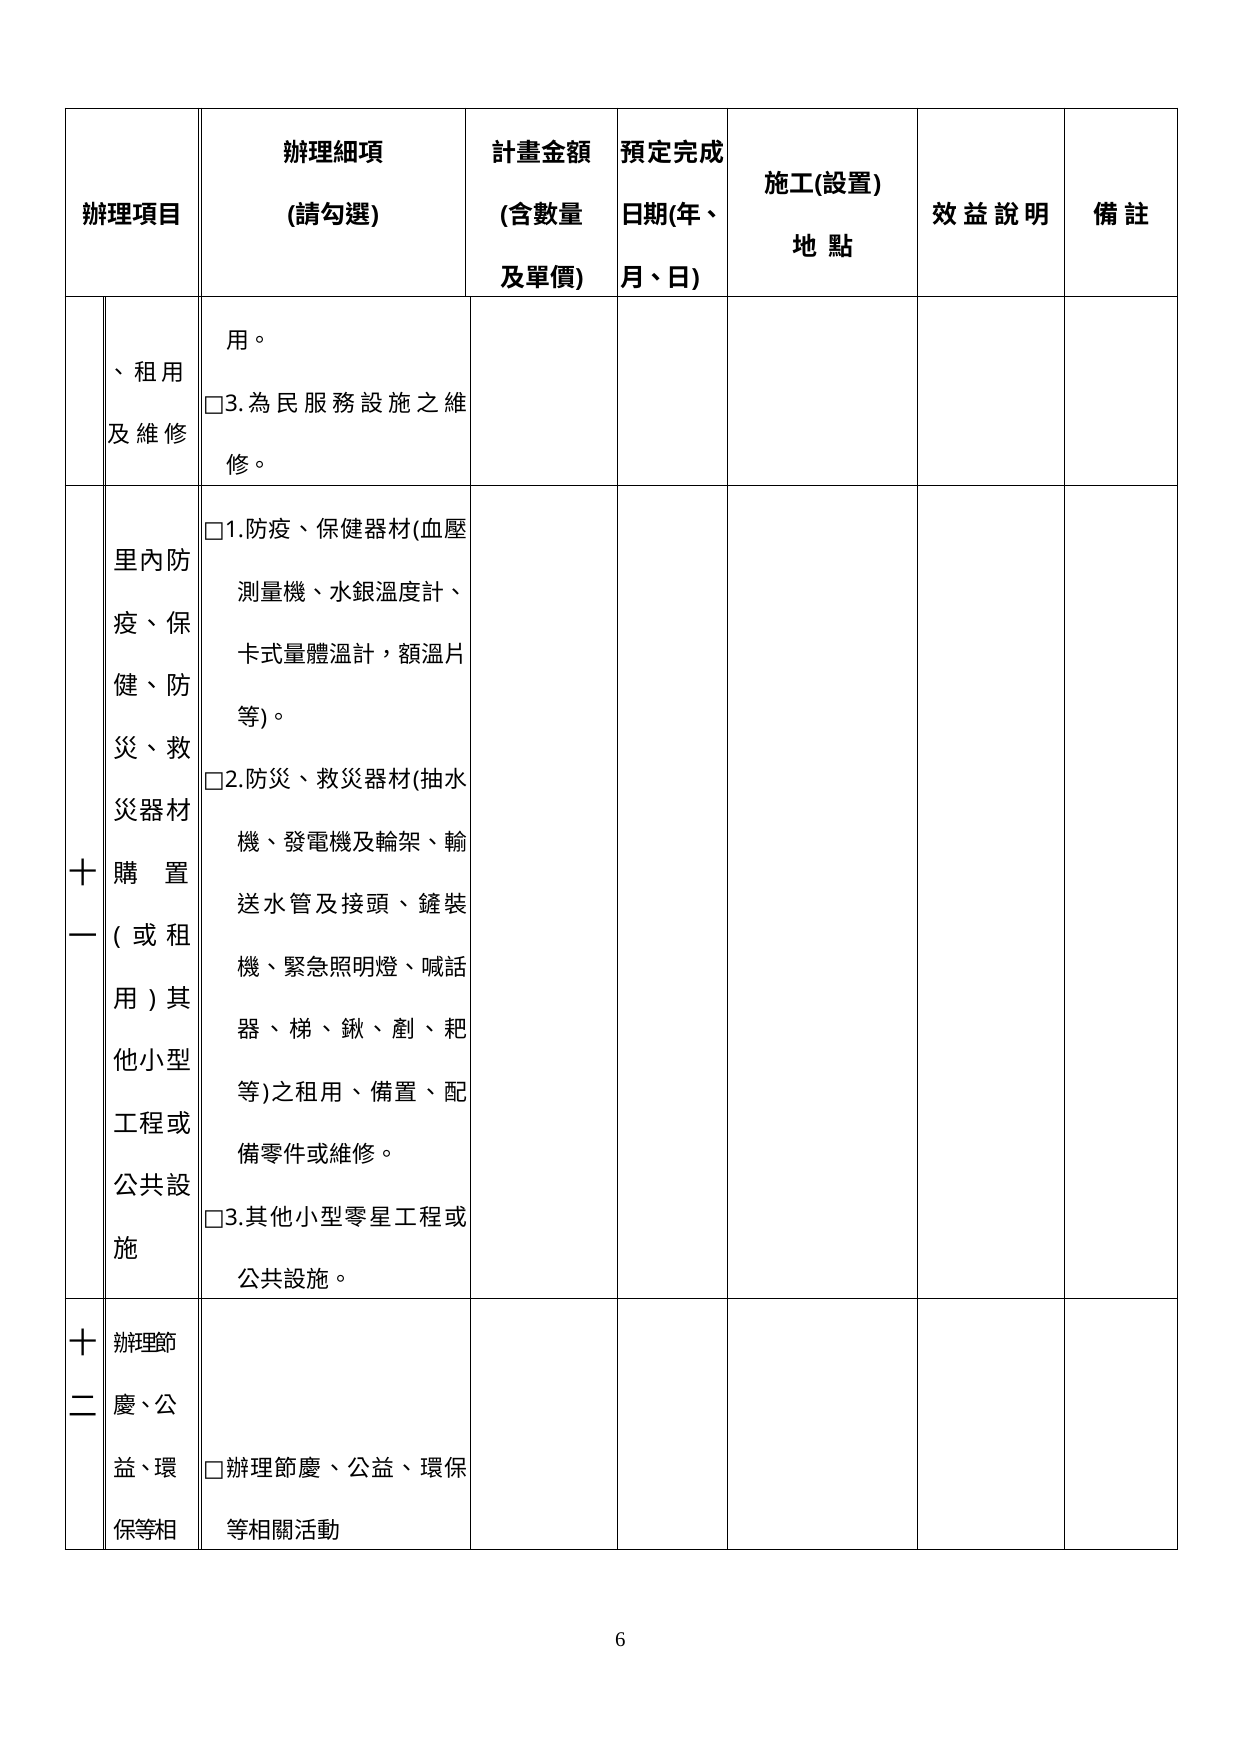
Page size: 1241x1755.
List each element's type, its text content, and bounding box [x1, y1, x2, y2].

table_cell [471, 486, 617, 1298]
table_cell 、 租 用 及 維 修 [106, 297, 198, 485]
table_header 計畫金額 (含數量 及單價) [466, 109, 617, 296]
table_cell [471, 1299, 617, 1549]
table_header 施工(設置) 地 點 [728, 109, 917, 296]
table_cell [728, 297, 917, 485]
table_cell [728, 1299, 917, 1549]
table_cell [618, 1299, 727, 1549]
table_header 辦理項目 [66, 109, 198, 296]
table_cell [1065, 1299, 1177, 1549]
table_header 備 註 [1065, 109, 1177, 296]
table_cell □1.防疫、保健器材(血壓測量機、水銀溫度計、卡式量體溫計，額溫片等)。 □2.防災、救災器材(抽水機、發電機及輪架、輸送水管及接頭、鏟裝機、緊急照明燈、喊話器、梯、鍬、剷、耙等)之租用、備置、配備零件或維修。 □3.其他小型零星工程或公共設施。 [202, 486, 470, 1298]
table_cell [618, 486, 727, 1298]
table_cell [918, 297, 1064, 485]
table_cell □辦理節慶、公益、環保等相關活動 [202, 1299, 470, 1549]
table_header 預定完成日期(年、月、日) [618, 109, 727, 296]
table_header 辦理細項 (請勾選) [202, 109, 465, 296]
table_cell 里內防疫、保健、防災、救災器材購置(或租用)其他小型工程或公共設施 [106, 486, 198, 1298]
table_cell [918, 486, 1064, 1298]
table_cell [1065, 297, 1177, 485]
table_cell 辦理節慶、公益、環保等相 [106, 1299, 198, 1549]
table_cell 用。 □3.為民服務設施之維修。 [202, 297, 470, 485]
table_cell 十二 [66, 1299, 103, 1549]
table_header 效 益 說 明 [918, 109, 1064, 296]
table_cell 十一 [66, 486, 103, 1298]
table_cell [66, 297, 103, 485]
table_cell [1065, 486, 1177, 1298]
table_cell [471, 297, 617, 485]
table_cell [918, 1299, 1064, 1549]
table_cell [728, 486, 917, 1298]
table_cell [618, 297, 727, 485]
